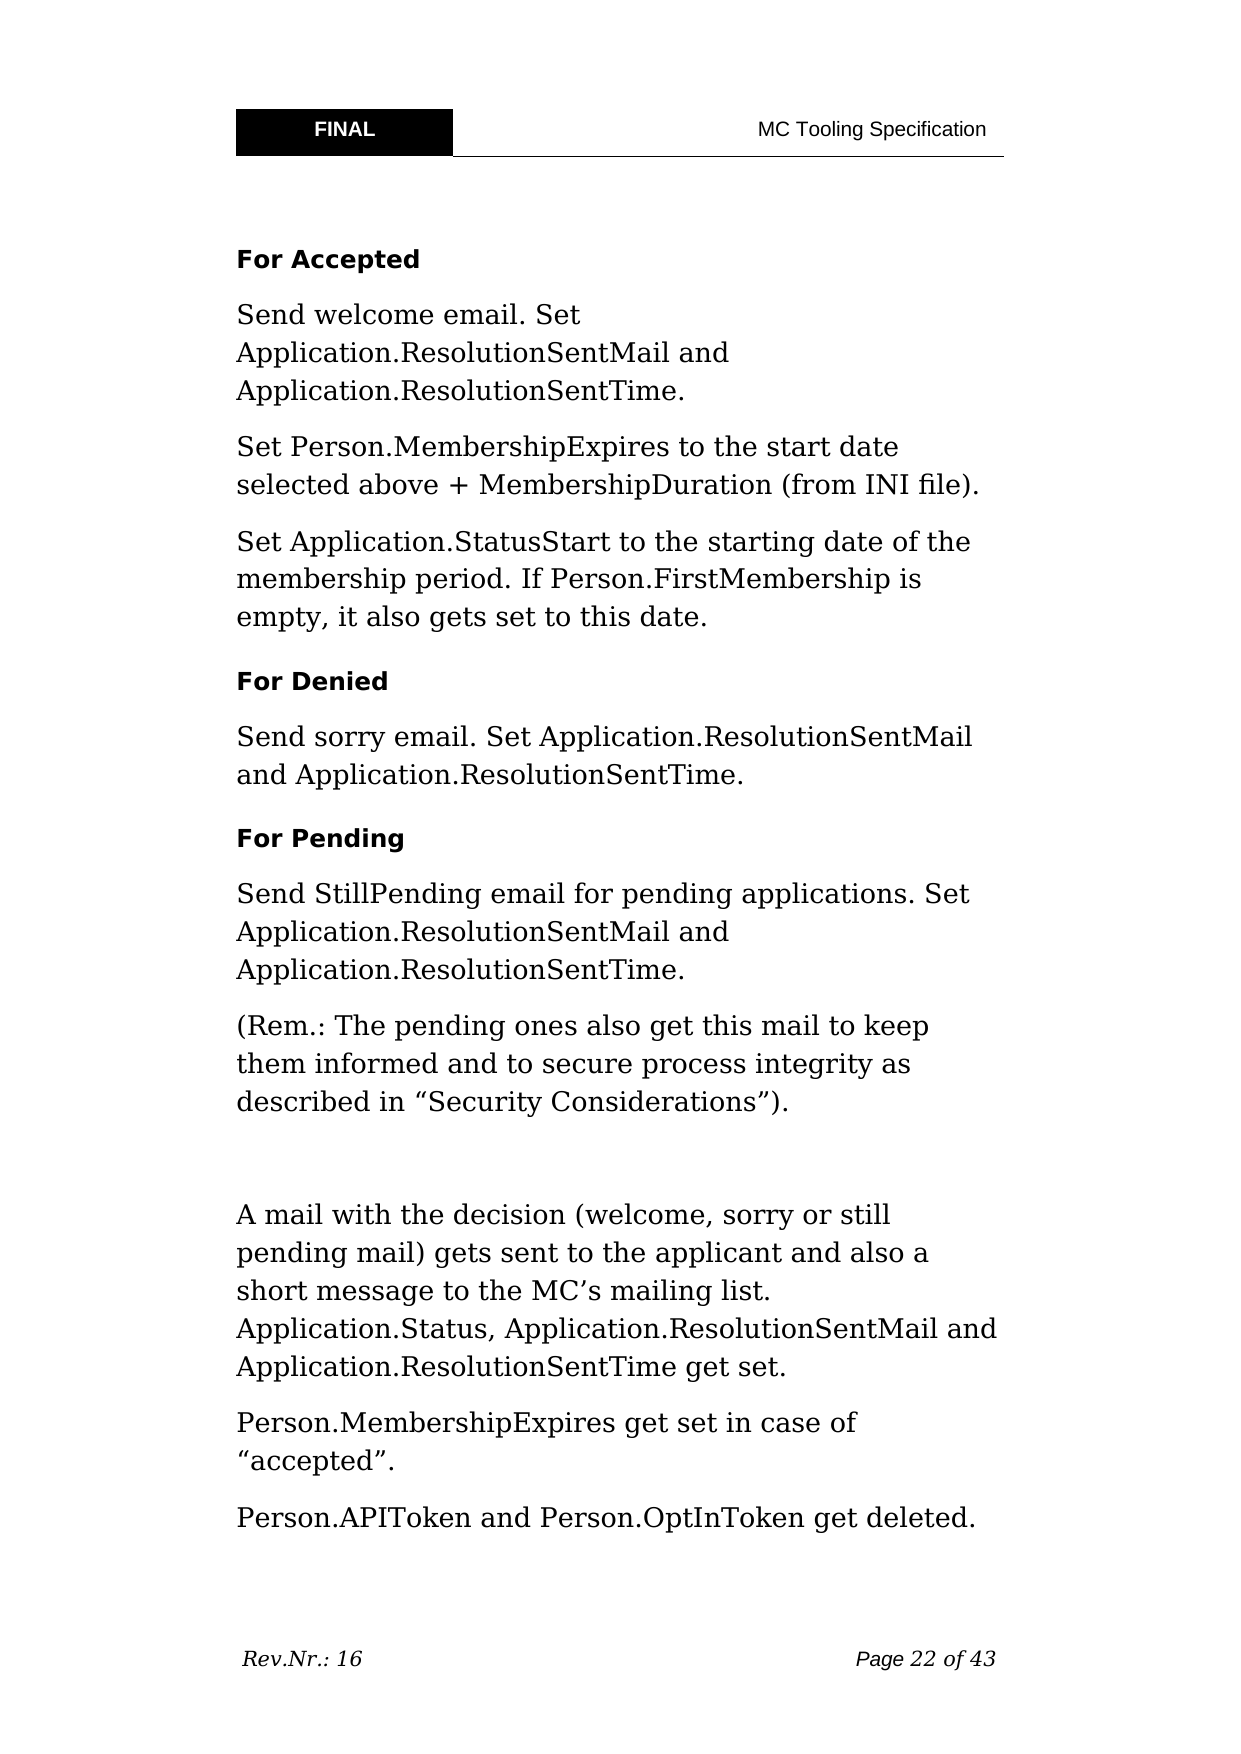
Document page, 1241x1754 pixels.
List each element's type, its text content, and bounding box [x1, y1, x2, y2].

subtitle For Accepted [236, 236, 1004, 274]
text A mail with the decision (welcome, sorry or still pending mail) gets sent to the applicant and also a short message to the MC’s mailing list. Application.Status, Application.ResolutionSentMail and Application.ResolutionSentTime get set. [236, 1193, 1004, 1382]
text Send StillPending email for pending applications. Set Application.ResolutionSentMail and Application.ResolutionSentTime. [236, 872, 1004, 985]
text Set Person.MembershipExpires to the start date selected above + MembershipDuration (from INI file). [236, 425, 1004, 501]
subtitle For Pending [236, 815, 1004, 853]
text (Rem.: The pending ones also get this mail to keep them informed and to secure process integrity as described in “Security Considerations”). [236, 1004, 1004, 1118]
text Set Application.StatusStart to the starting date of the membership period. If Person.FirstMembership is empty, it also gets set to this date. [236, 519, 1004, 633]
subtitle For Denied [236, 658, 1004, 696]
text Person.MembershipExpires get set in case of “accepted”. [236, 1401, 1004, 1477]
text Send welcome email. Set Application.ResolutionSentMail and Application.ResolutionSentTime. [236, 293, 1004, 406]
text Person.APIToken and Person.OptInToken get deleted. [236, 1496, 1004, 1533]
text Send sorry email. Set Application.ResolutionSentMail and Application.ResolutionSentTime. [236, 715, 1004, 790]
